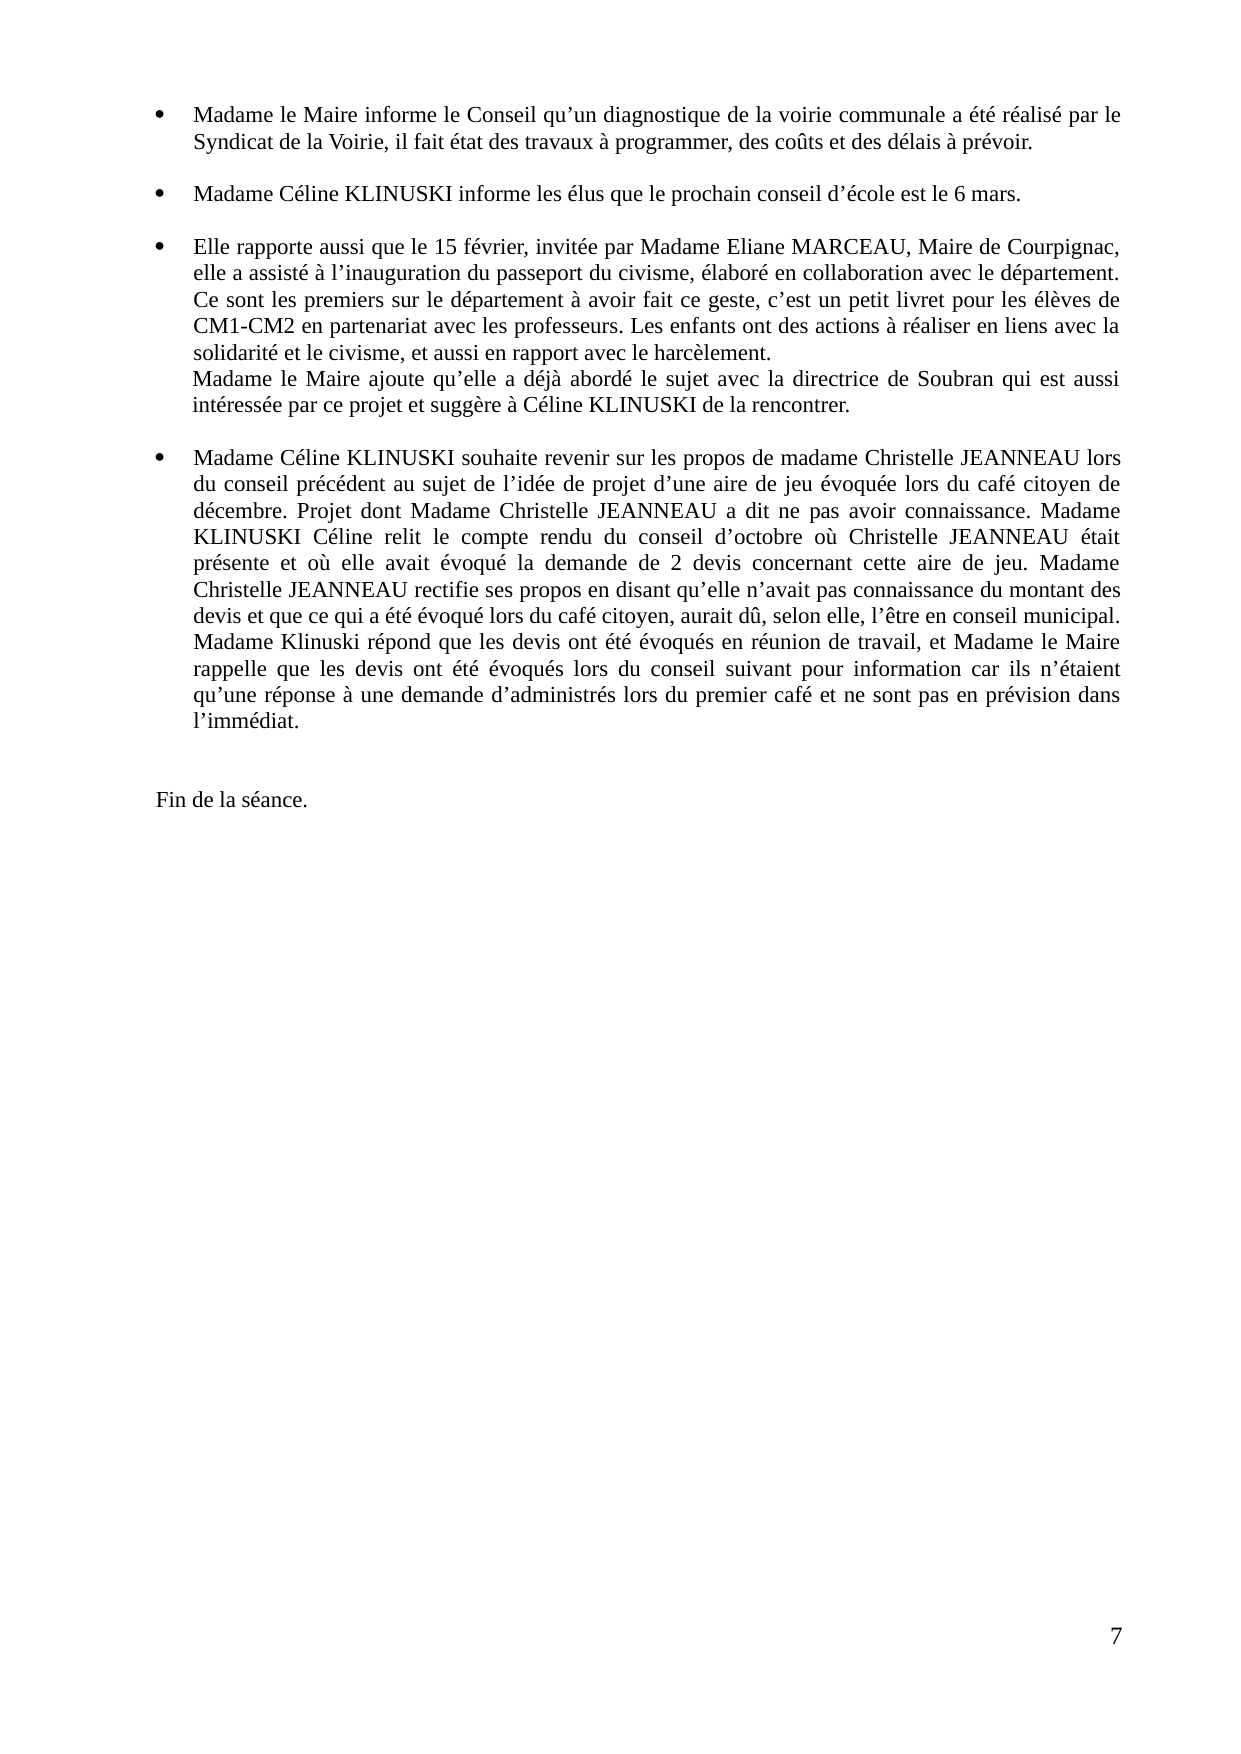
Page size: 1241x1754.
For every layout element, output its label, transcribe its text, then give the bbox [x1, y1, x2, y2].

text Fin de la séance. [156, 787, 1122, 813]
list Madame Céline KLINUSKI informe les élus que le prochain conseil d’école est le 6 mars. [156, 180, 1122, 207]
list Madame le Maire informe le Conseil qu’un diagnostique de la voirie communale a été réalisé par le Syndicat de la Voirie, il fait état des travaux à programmer, des coûts et des délais à prévoir. [156, 101, 1122, 154]
list Elle rapporte aussi que le 15 février, invitée par Madame Eliane MARCEAU, Maire de Courpignac, elle a assisté à l’inauguration du passeport du civisme, élaboré en collaboration avec le département. Ce sont les premiers sur le département à avoir fait ce geste, c’est un petit livret pour les élèves de CM1-CM2 en partenariat avec les professeurs. Les enfants ont des actions à réaliser en liens avec la solidarité et le civisme, et aussi en rapport avec le harcèlement. [156, 233, 1122, 365]
list Madame Céline KLINUSKI souhaite revenir sur les propos de madame Christelle JEANNEAU lors du conseil précédent au sujet de l’idée de projet d’une aire de jeu évoquée lors du café citoyen de décembre. Projet dont Madame Christelle JEANNEAU a dit ne pas avoir connaissance. Madame KLINUSKI Céline relit le compte rendu du conseil d’octobre où Christelle JEANNEAU était présente et où elle avait évoqué la demande de 2 devis concernant cette aire de jeu. Madame Christelle JEANNEAU rectifie ses propos en disant qu’elle n’avait pas connaissance du montant des devis et que ce qui a été évoqué lors du café citoyen, aurait dû, selon elle, l’être en conseil municipal. Madame Klinuski répond que les devis ont été évoqués en réunion de travail, et Madame le Maire rappelle que les devis ont été évoqués lors du conseil suivant pour information car ils n’étaient qu’une réponse à une demande d’administrés lors du premier café et ne sont pas en prévision dans l’immédiat. [156, 444, 1122, 734]
text Madame le Maire ajoute qu’elle a déjà abordé le sujet avec la directrice de Soubran qui est aussi intéressée par ce projet et suggère à Céline KLINUSKI de la rencontrer. [192, 365, 1122, 418]
